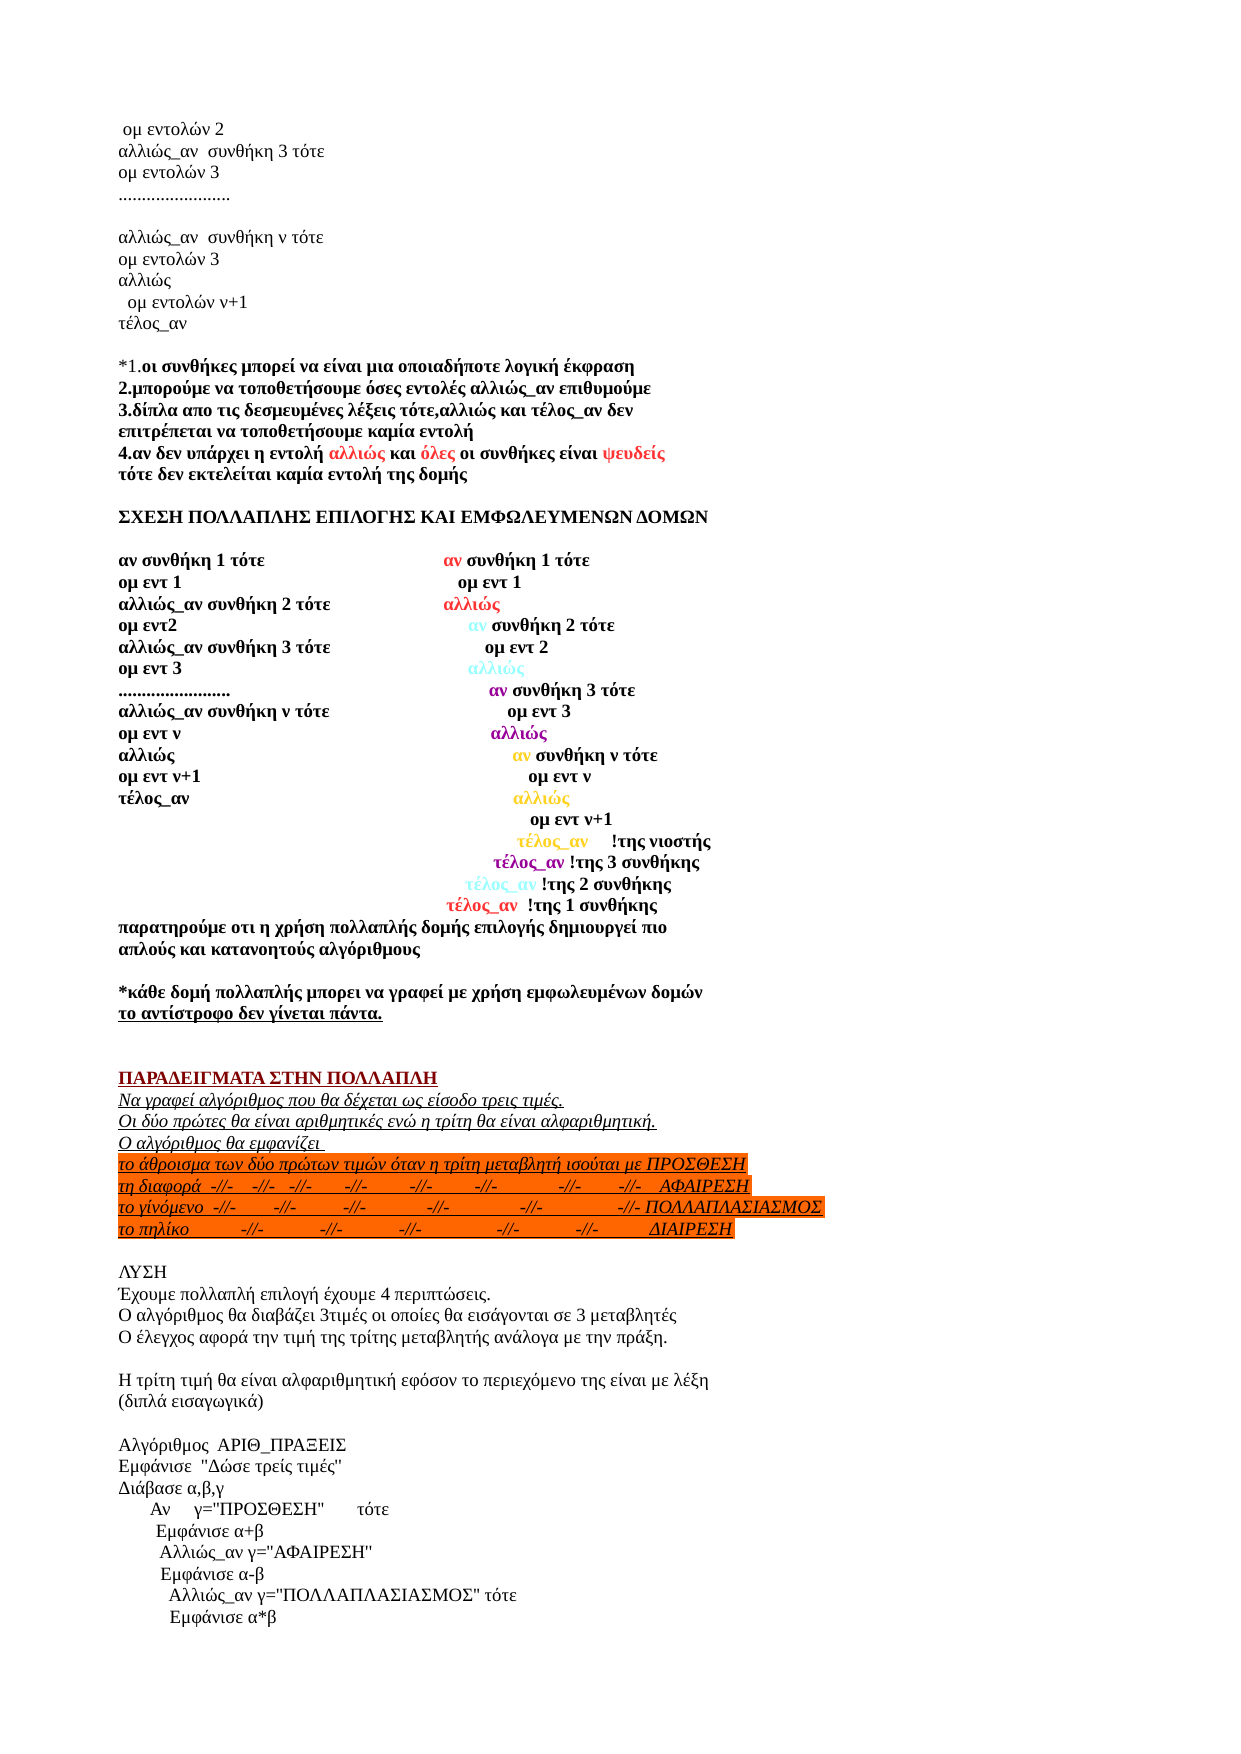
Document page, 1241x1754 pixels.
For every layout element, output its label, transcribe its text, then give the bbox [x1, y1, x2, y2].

text τότε δεν εκτελείται καμία εντολή της δομής [118, 463, 1122, 485]
text το άθροισμα των δύο πρώτων τιμών όταν η τρίτη μεταβλητή ισούται με ΠΡΟΣΘΕΣΗ [118, 1153, 1122, 1175]
text τέλος_αν !της 3 συνθήκης [118, 851, 1122, 873]
text τέλος_αν αλλιώς [118, 787, 1122, 808]
text ομ εντ ν+1 [118, 808, 1122, 830]
text αλλιώς αν συνθήκη ν τότε [118, 743, 1122, 765]
text αλλιώς_αν συνθήκη ν τότε [118, 226, 1122, 247]
text αλλιώς_αν συνθήκη 3 τότε [118, 140, 1122, 161]
text (διπλά εισαγωγικά) [118, 1390, 1122, 1412]
text Αλλιώς_αν γ=''ΑΦΑΙΡΕΣΗ'' [118, 1541, 1122, 1563]
text Αν γ=''ΠΡΟΣΘΕΣΗ'' τότε [118, 1498, 1122, 1520]
text Να γραφεί αλγόριθμος που θα δέχεται ως είσοδο τρεις τιμές. [118, 1088, 1122, 1110]
text ομ εντ 3 αλλιώς [118, 657, 1122, 679]
text ........................ αν συνθήκη 3 τότε [118, 679, 1122, 700]
text ομ εντολών ν+1 [118, 291, 1122, 312]
text 2.μπορούμε να τοποθετήσουμε όσες εντολές αλλιώς_αν επιθυμούμε [118, 377, 1122, 398]
text *1.οι συνθήκες μπορεί να είναι μια οποιαδήποτε λογική έκφραση [118, 355, 1122, 377]
text αλλιώς_αν συνθήκη ν τότε ομ εντ 3 [118, 700, 1122, 722]
text Η τρίτη τιμή θα είναι αλφαριθμητική εφόσον το περιεχόμενο της είναι με λέξη [118, 1369, 1122, 1390]
text Εμφάνισε α+β [118, 1520, 1122, 1541]
text αλλιώς_αν συνθήκη 2 τότε αλλιώς [118, 592, 1122, 614]
text ΣΧΕΣΗ ΠΟΛΛΑΠΛΗΣ ΕΠΙΛΟΓΗΣ ΚΑΙ ΕΜΦΩΛΕΥΜΕΝΩΝ ΔΟΜΩΝ [118, 506, 1122, 528]
text *κάθε δομή πολλαπλής μπορει να γραφεί με χρήση εμφωλευμένων δομών [118, 981, 1122, 1002]
text αλλιώς_αν συνθήκη 3 τότε ομ εντ 2 [118, 636, 1122, 657]
text Αλγόριθμος ΑΡΙΘ_ΠΡΑΞΕΙΣ [118, 1433, 1122, 1455]
text 3.δίπλα απο τις δεσμευμένες λέξεις τότε,αλλιώς και τέλος_αν δεν [118, 398, 1122, 420]
text ομ εντ ν+1 ομ εντ ν [118, 765, 1122, 787]
text Αλλιώς_αν γ=''ΠΟΛΛΑΠΛΑΣΙΑΣΜΟΣ'' τότε [118, 1584, 1122, 1606]
text ομ εντολών 3 [118, 161, 1122, 183]
text Ο αλγόριθμος θα εμφανίζει [118, 1132, 1122, 1153]
text ομ εντ ν αλλιώς [118, 722, 1122, 743]
text ........................ [118, 183, 1122, 204]
text επιτρέπεται να τοποθετήσουμε καμία εντολή [118, 420, 1122, 442]
text Ο αλγόριθμος θα διαβάζει 3τιμές οι οποίες θα εισάγονται σε 3 μεταβλητές [118, 1304, 1122, 1326]
text αν συνθήκη 1 τότε αν συνθήκη 1 τότε [118, 549, 1122, 571]
text ομ εντολών 3 [118, 247, 1122, 269]
text τέλος_αν [118, 312, 1122, 334]
text Έχουμε πολλαπλή επιλογή έχουμε 4 περιπτώσεις. [118, 1282, 1122, 1304]
text τη διαφορά -//- -//- -//- -//- -//- -//- -//- -//- ΑΦΑΙΡΕΣΗ [118, 1175, 1122, 1196]
text Οι δύο πρώτες θα είναι αριθμητικές ενώ η τρίτη θα είναι αλφαριθμητική. [118, 1110, 1122, 1132]
text το πηλίκο -//- -//- -//- -//- -//- ΔΙΑΙΡΕΣΗ [118, 1218, 1122, 1239]
text τέλος_αν !της 1 συνθήκης [118, 894, 1122, 916]
text Εμφάνισε α-β [118, 1563, 1122, 1584]
text τέλος_αν !της νιοστής [118, 830, 1122, 851]
text ομ εντ2 αν συνθήκη 2 τότε [118, 614, 1122, 636]
text Εμφάνισε α*β [118, 1606, 1122, 1627]
text ομ εντολών 2 [118, 118, 1122, 140]
text παρατηρούμε οτι η χρήση πολλαπλής δομής επιλογής δημιουργεί πιο [118, 916, 1122, 937]
text ΠΑΡΑΔΕΙΓΜΑΤΑ ΣΤΗΝ ΠΟΛΛΑΠΛΗ [118, 1067, 1122, 1088]
text 4.αν δεν υπάρχει η εντολή αλλιώς και όλες οι συνθήκες είναι ψευδείς [118, 442, 1122, 463]
text αλλιώς [118, 269, 1122, 291]
text Ο έλεγχος αφορά την τιμή της τρίτης μεταβλητής ανάλογα με την πράξη. [118, 1326, 1122, 1347]
text ΛΥΣΗ [118, 1261, 1122, 1282]
text Εμφάνισε ''Δώσε τρείς τιμές'' [118, 1455, 1122, 1477]
text ομ εντ 1 ομ εντ 1 [118, 571, 1122, 592]
text το αντίστροφο δεν γίνεται πάντα. [118, 1002, 1122, 1024]
text απλούς και κατανοητούς αλγόριθμους [118, 937, 1122, 959]
text Διάβασε α,β,γ [118, 1477, 1122, 1498]
text το γίνόμενο -//- -//- -//- -//- -//- -//- ΠΟΛΛΑΠΛΑΣΙΑΣΜΟΣ [118, 1196, 1122, 1218]
text τέλος_αν !της 2 συνθήκης [118, 873, 1122, 894]
